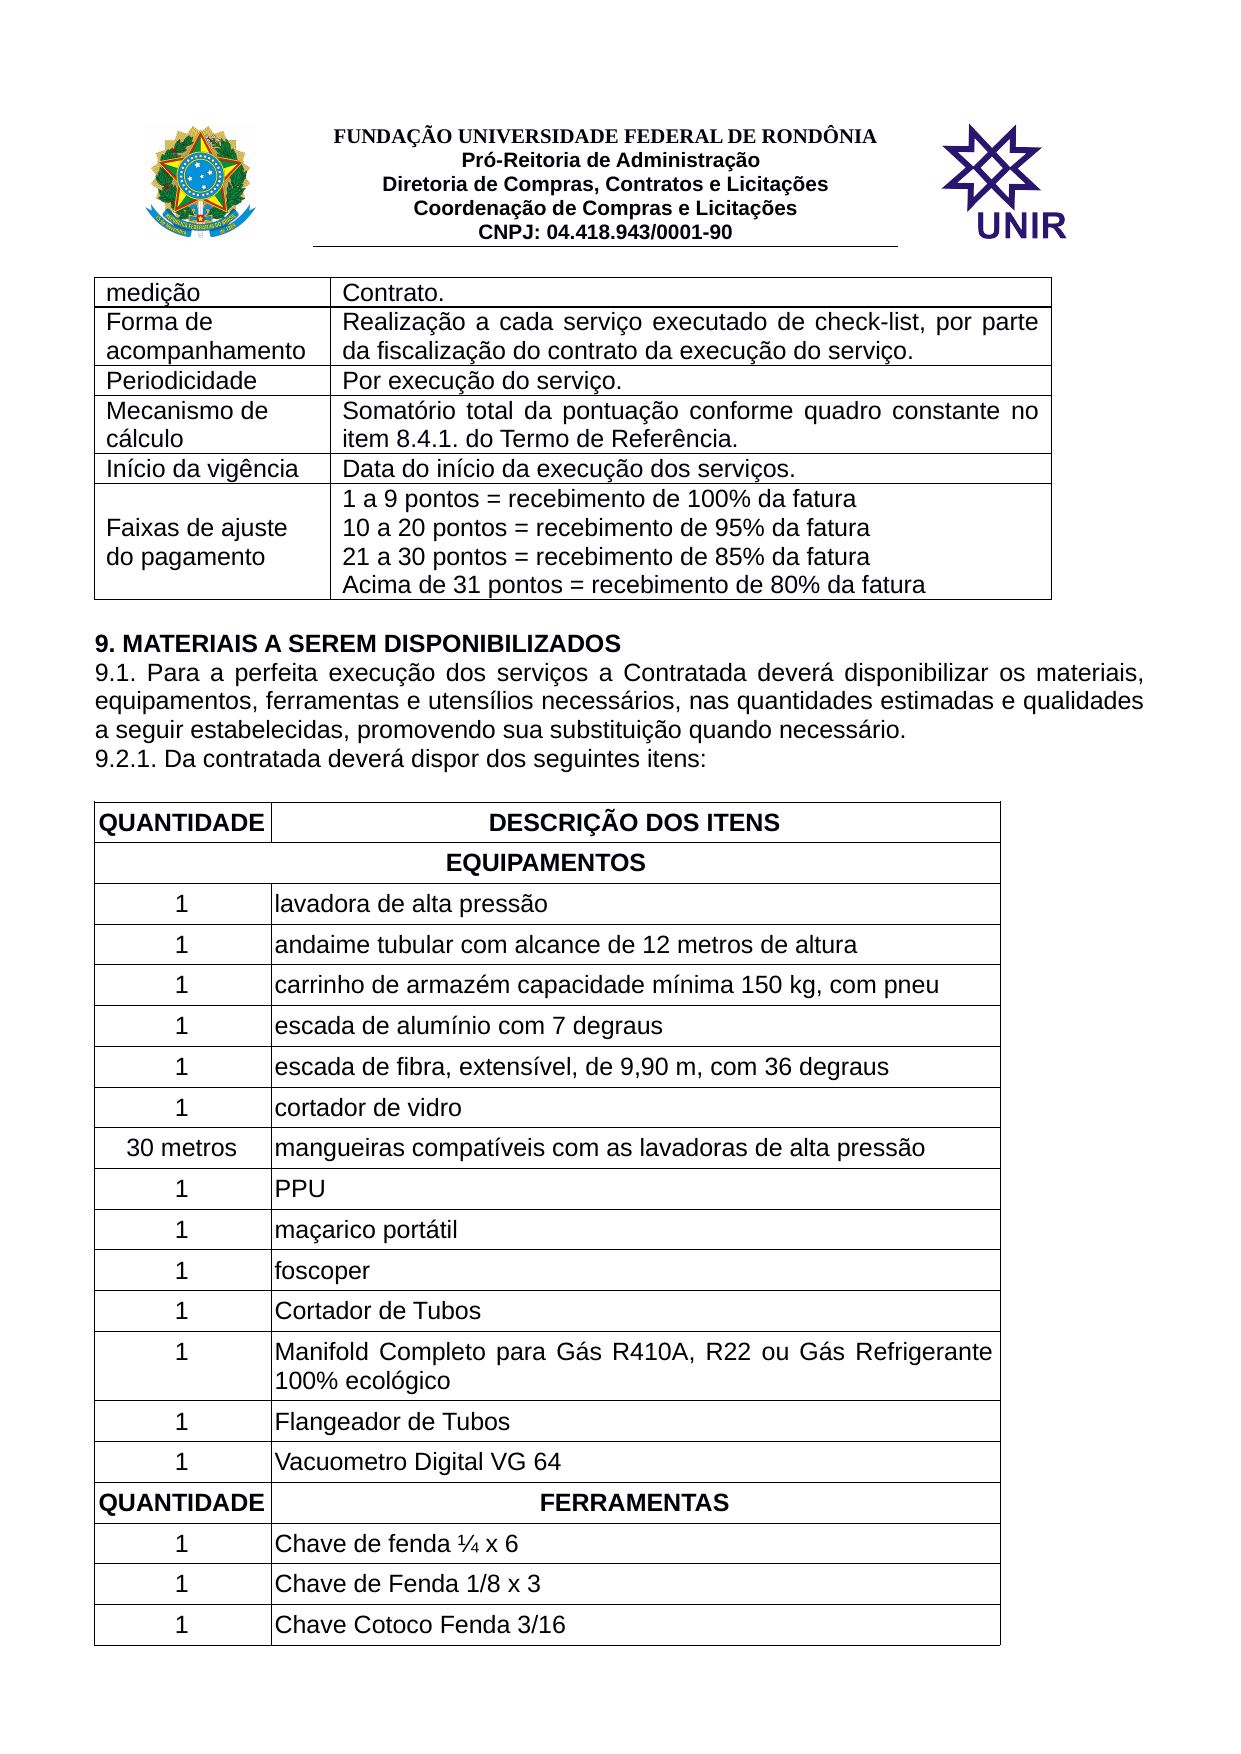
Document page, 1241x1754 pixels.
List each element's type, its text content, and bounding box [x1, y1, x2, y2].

table_cell 1 [95, 1210, 271, 1249]
table_cell 1 [95, 1564, 271, 1604]
table_cell maçarico portátil [272, 1210, 1000, 1249]
table_cell 1 a 9 pontos = recebimento de 100% da fatura 10 a 20 pontos = recebimento de 95% da fatura 21 a 30 pontos = recebimento de 85% da fatura Acima de 31 pontos = recebimento de 80% da fatura [331, 484, 1051, 599]
table_cell Data do início da execução dos serviços. [331, 454, 1051, 483]
table_cell 1 [95, 925, 271, 964]
table_cell 1 [95, 1605, 271, 1645]
table_cell Contrato. [331, 278, 1051, 306]
table_cell escada de alumínio com 7 degraus [272, 1006, 1000, 1046]
table_cell Somatório total da pontuação conforme quadro constante no item 8.4.1. do Termo de Referência. [331, 396, 1051, 453]
table_cell Chave Cotoco Fenda 3/16 [272, 1605, 1000, 1645]
table_cell escada de fibra, extensível, de 9,90 m, com 36 degraus [272, 1047, 1000, 1086]
table_cell Chave de fenda ¼ x 6 [272, 1524, 1000, 1563]
table_cell 1 [95, 1442, 271, 1482]
table_cell Cortador de Tubos [272, 1291, 1000, 1331]
table_header QUANTIDADE [95, 803, 271, 842]
table_cell Faixas de ajuste do pagamento [95, 484, 330, 599]
table_cell mangueiras compatíveis com as lavadoras de alta pressão [272, 1128, 1000, 1168]
table_cell Por execução do serviço. [331, 366, 1051, 395]
picture [941, 123, 1067, 239]
table_cell FERRAMENTAS [272, 1483, 1000, 1522]
table_cell Realização a cada serviço executado de check-list, por parte da fiscalização do contrato da execução do serviço. [331, 308, 1051, 365]
table_cell PPU [272, 1169, 1000, 1209]
table_cell 1 [95, 1047, 271, 1086]
table_cell Chave de Fenda 1/8 x 3 [272, 1564, 1000, 1604]
table_cell Manifold Completo para Gás R410A, R22 ou Gás Refrigerante 100% ecológico [272, 1332, 1000, 1400]
table_cell medição [95, 278, 330, 306]
table_cell 1 [95, 1291, 271, 1331]
table_cell 1 [95, 1169, 271, 1209]
table_cell Mecanismo de cálculo [95, 396, 330, 453]
text 9. MATERIAIS A SEREM DISPONIBILIZADOS [94, 629, 1146, 658]
table_header DESCRIÇÃO DOS ITENS [272, 803, 1000, 842]
table_cell QUANTIDADE [95, 1483, 271, 1522]
table_cell andaime tubular com alcance de 12 metros de altura [272, 925, 1000, 964]
table_cell carrinho de armazém capacidade mínima 150 kg, com pneu [272, 965, 1000, 1005]
text 9.2.1. Da contratada deverá dispor dos seguintes itens: [94, 744, 1146, 773]
table_cell 1 [95, 1250, 271, 1290]
table_cell 1 [95, 884, 271, 923]
table_cell foscoper [272, 1250, 1000, 1290]
table_cell cortador de vidro [272, 1088, 1000, 1127]
table_cell Periodicidade [95, 366, 330, 395]
table_cell 1 [95, 1006, 271, 1046]
table_cell 1 [95, 1401, 271, 1441]
table_cell Flangeador de Tubos [272, 1401, 1000, 1441]
table_cell Forma de acompanhamento [95, 308, 330, 365]
table_cell 30 metros [95, 1128, 271, 1168]
picture [144, 123, 257, 239]
table_cell 1 [95, 1332, 271, 1400]
table_cell Vacuometro Digital VG 64 [272, 1442, 1000, 1482]
table_cell 1 [95, 965, 271, 1005]
table_cell Início da vigência [95, 454, 330, 483]
table_cell lavadora de alta pressão [272, 884, 1000, 923]
table_cell EQUIPAMENTOS [95, 843, 1000, 883]
table_cell 1 [95, 1524, 271, 1563]
text 9.1. Para a perfeita execução dos serviços a Contratada deverá disponibilizar os materiais, equipamentos, ferramentas e utensílios necessários, nas quantidades estimadas e qualidades a seguir estabelecidas, promovendo sua substituição quando necessário. [94, 658, 1146, 744]
table_cell 1 [95, 1088, 271, 1127]
